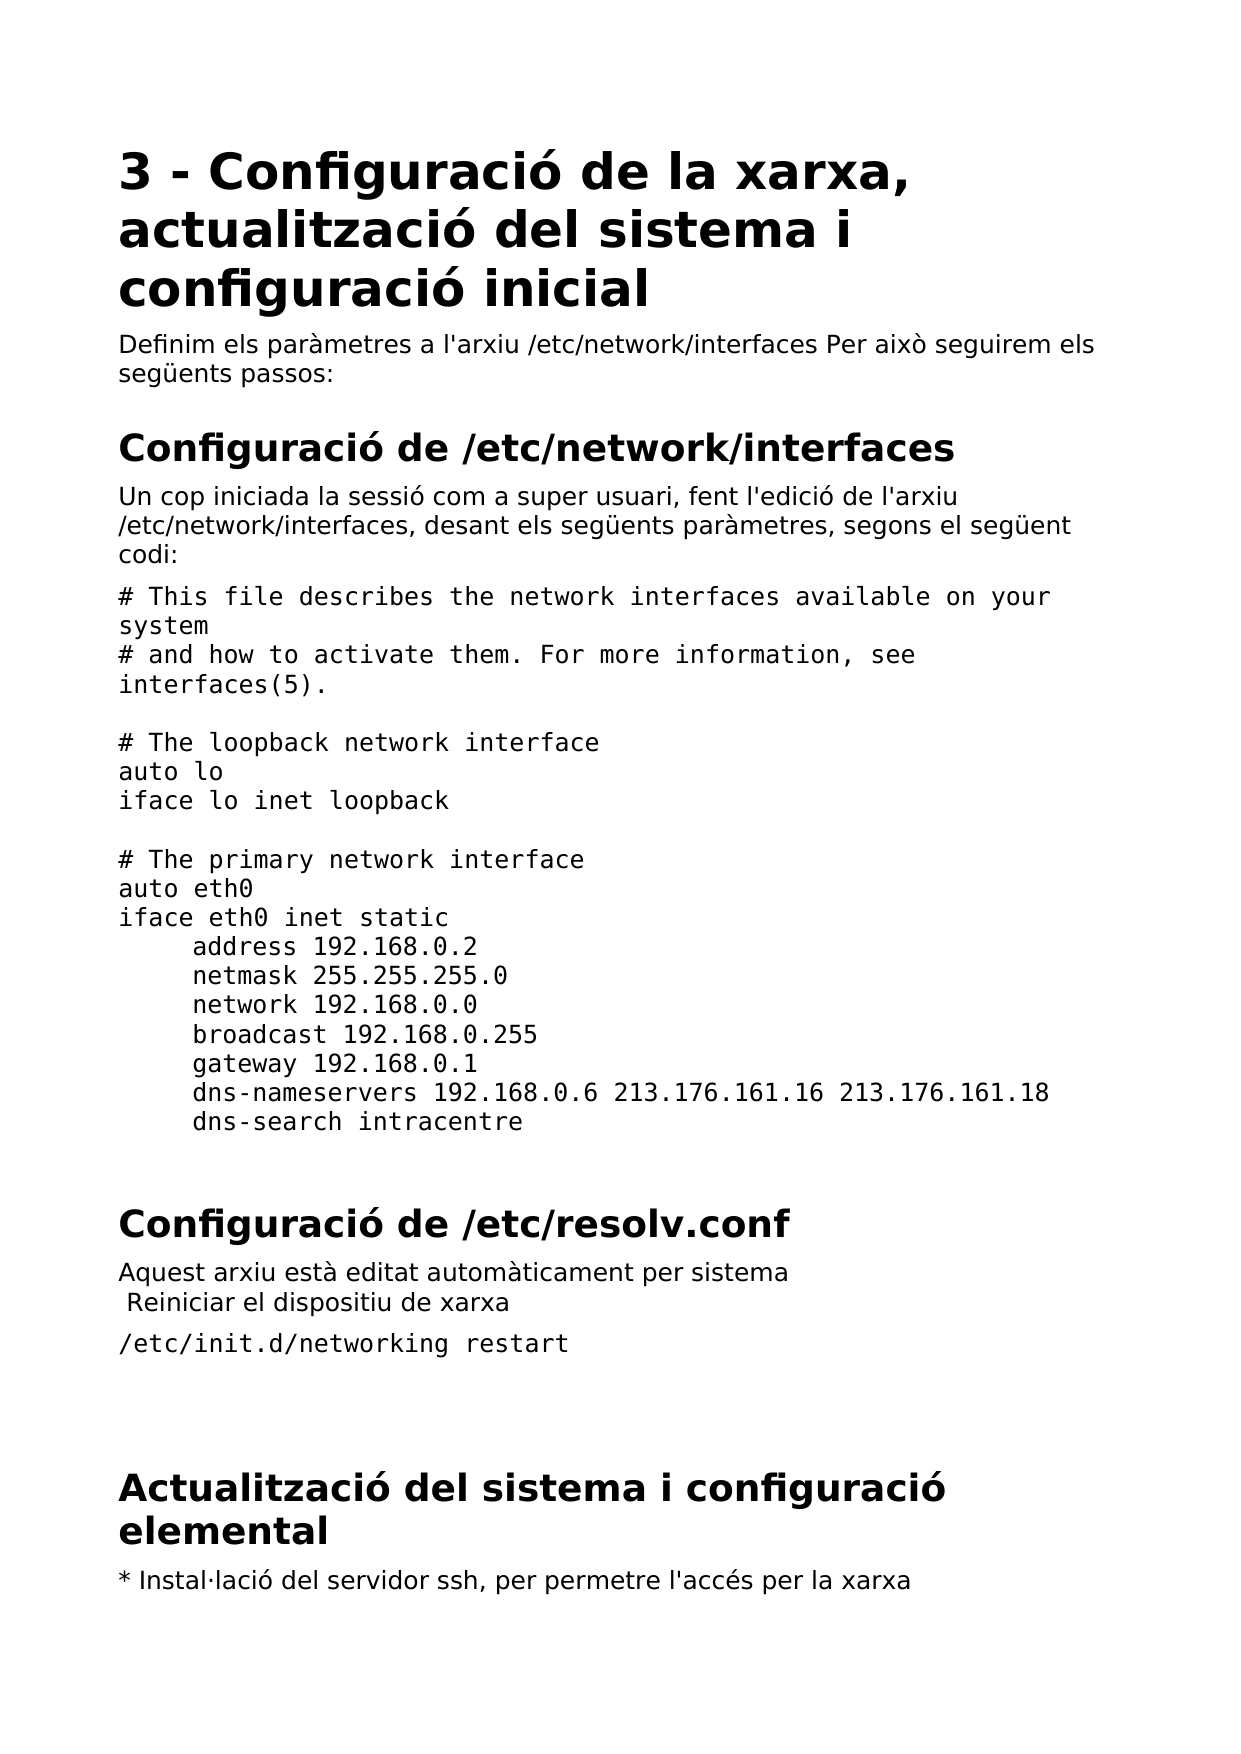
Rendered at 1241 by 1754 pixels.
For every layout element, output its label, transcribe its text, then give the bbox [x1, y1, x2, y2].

subtitle Configuració de /etc/resolv.conf [118, 1202, 1122, 1246]
text Aquest arxiu està editat automàticament per sistema Reiniciar el dispositiu de xarxa [118, 1258, 1122, 1317]
subtitle Actualització del sistema i configuració elemental [118, 1466, 1122, 1553]
text # This file describes the network interfaces available on your system # and how to activate them. For more information, see interfaces(5). # The loopback network interface auto lo iface lo inet loopback # The primary network interface auto eth0 iface eth0 inet static address 192.168.0.2 netmask 255.255.255.0 network 192.168.0.0 broadcast 192.168.0.255 gateway 192.168.0.1 dns-nameservers 192.168.0.6 213.176.161.16 213.176.161.18 dns-search intracentre [118, 582, 1122, 1166]
subtitle 3 - Configuració de la xarxa, actualització del sistema i configuració inicial [118, 143, 1122, 318]
text /etc/init.d/networking restart [118, 1329, 1122, 1358]
text Un cop iniciada la sessió com a super usuari, fent l'edició de l'arxiu /etc/network/interfaces, desant els següents paràmetres, segons el següent codi: [118, 482, 1122, 570]
text Definim els paràmetres a l'arxiu /etc/network/interfaces Per això seguirem els següents passos: [118, 330, 1122, 389]
subtitle Configuració de /etc/network/interfaces [118, 426, 1122, 470]
text * Instal·lació del servidor ssh, per permetre l'accés per la xarxa [118, 1566, 1122, 1595]
